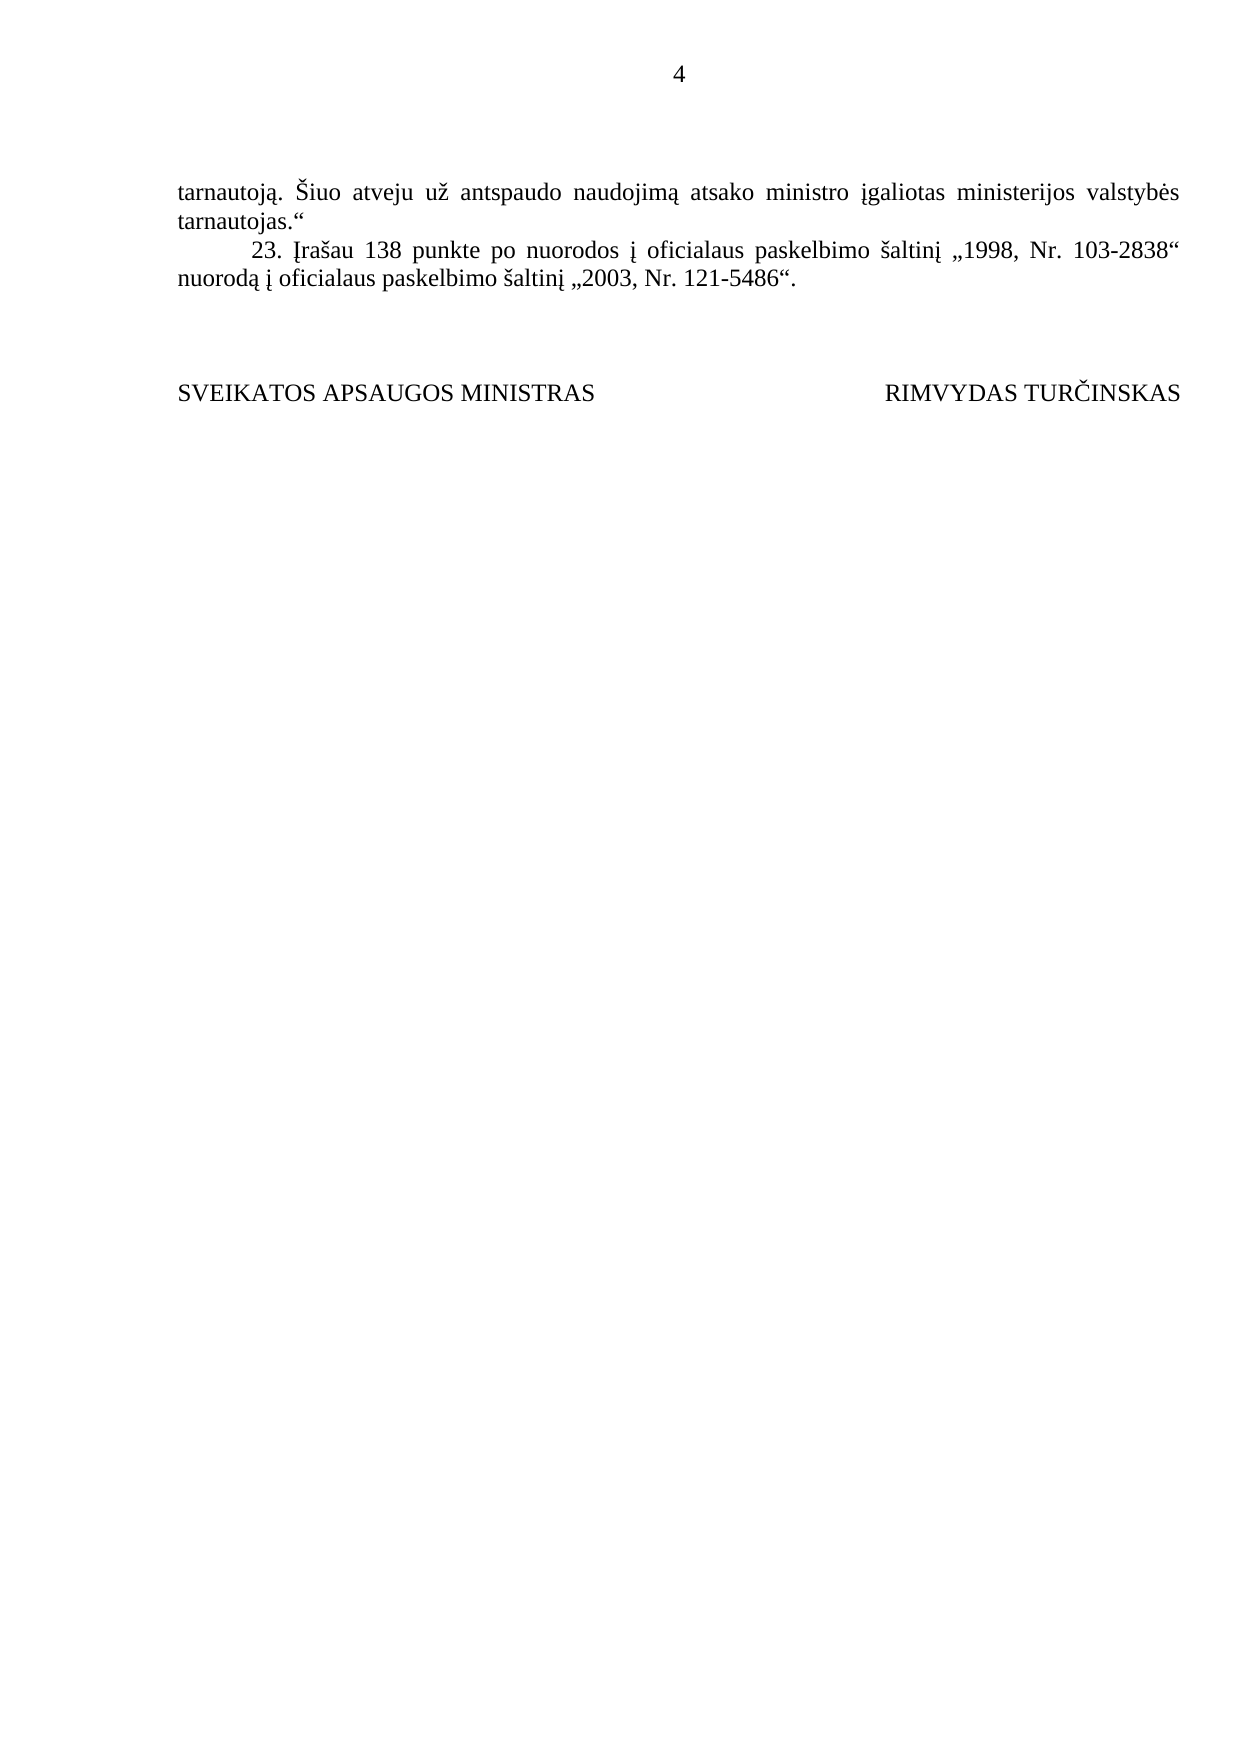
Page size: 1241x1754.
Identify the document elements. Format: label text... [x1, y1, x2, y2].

text tarnautoją. Šiuo atveju už antspaudo naudojimą atsako ministro įgaliotas ministerijos valstybės tarnautojas.“ [177, 177, 1181, 235]
text SVEIKATOS APSAUGOS MINISTRAS RIMVYDAS TURČINSKAS [177, 378, 1181, 407]
text 23. Įrašau 138 punkte po nuorodos į oficialaus paskelbimo šaltinį „1998, Nr. 103-2838“ nuorodą į oficialaus paskelbimo šaltinį „2003, Nr. 121-5486“. [177, 235, 1181, 292]
